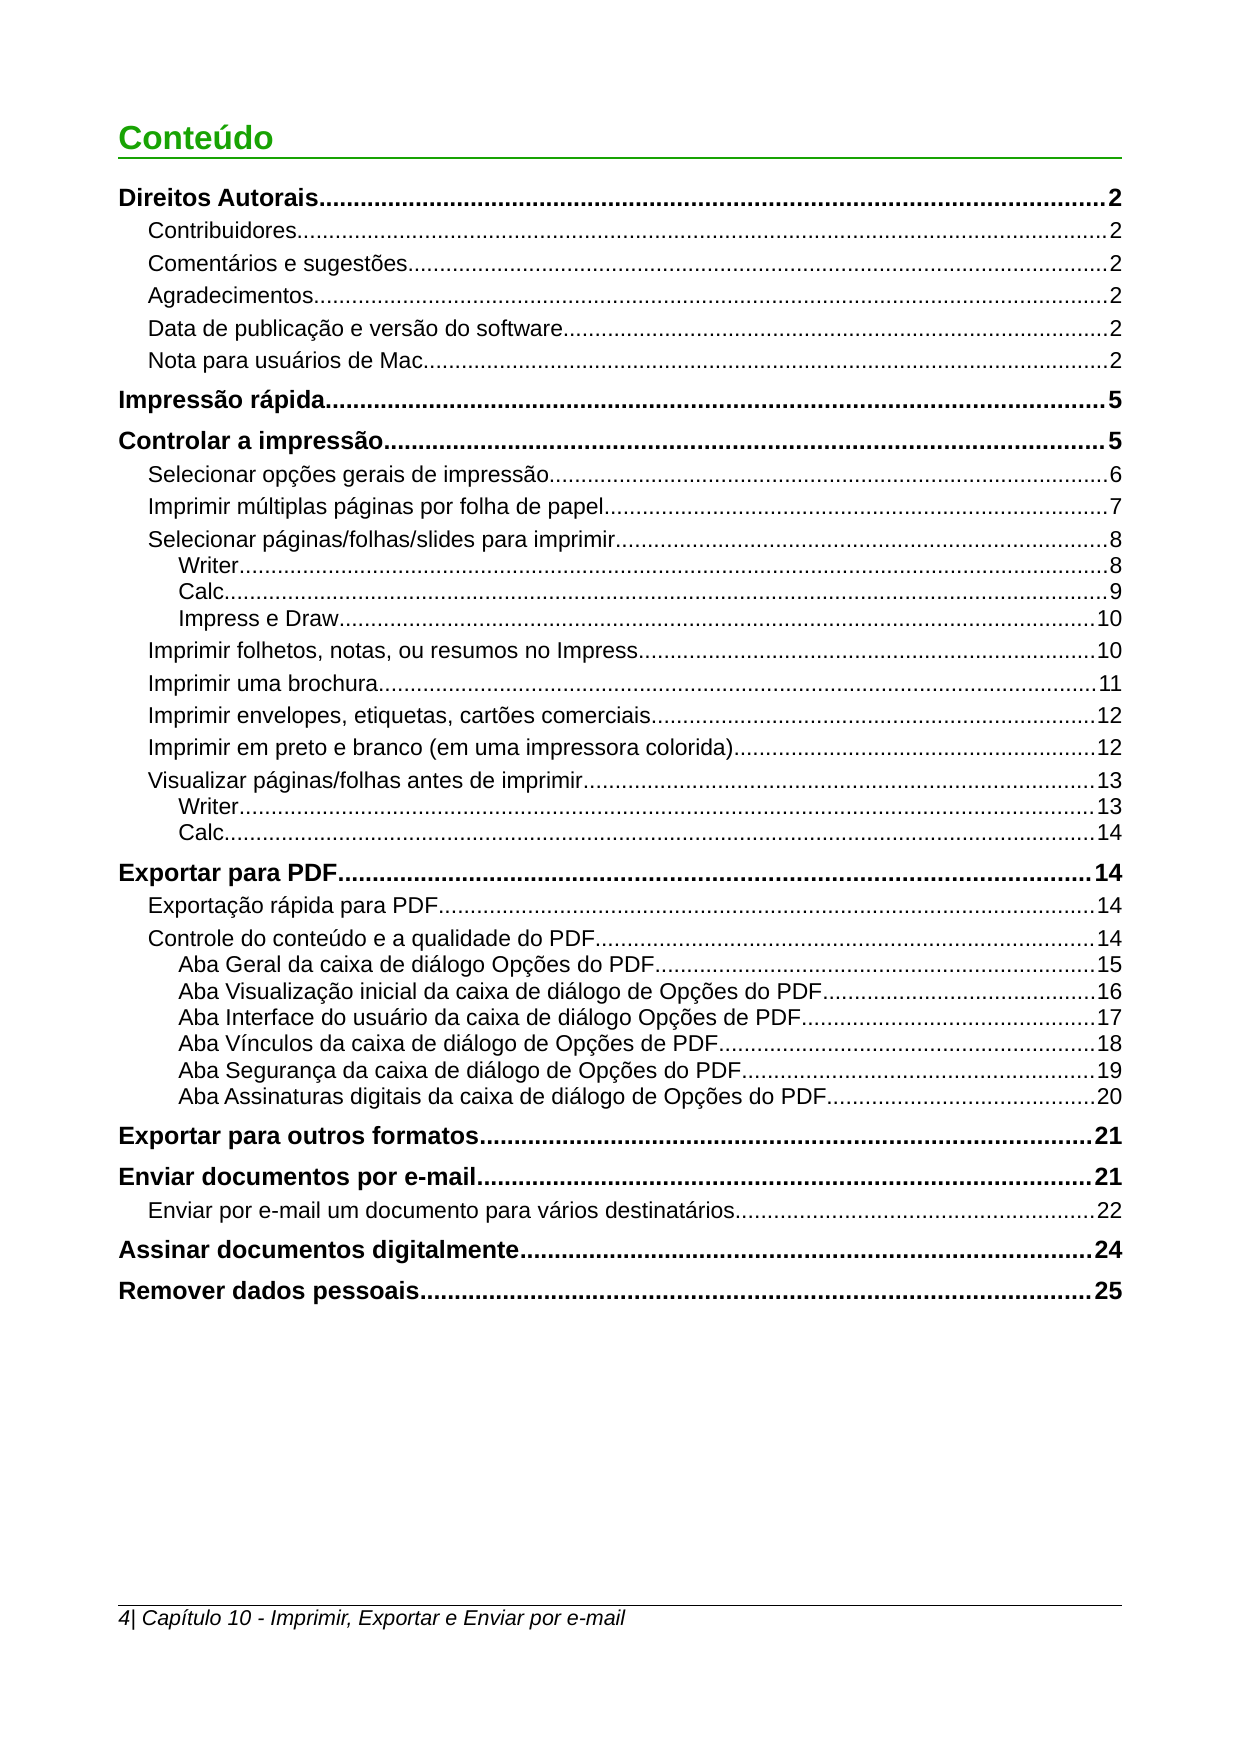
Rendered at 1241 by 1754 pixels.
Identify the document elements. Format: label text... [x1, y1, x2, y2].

text Exportar para outros formatos 21 [118, 1121, 1122, 1150]
text Aba Assinaturas digitais da caixa de diálogo de Opções do PDF 20 [178, 1083, 1122, 1109]
text Contribuidores 2 [148, 217, 1122, 244]
text Imprimir em preto e branco (em uma impressora colorida) 12 [148, 734, 1122, 761]
text Imprimir folhetos, notas, ou resumos no Impress 10 [148, 637, 1122, 663]
text Nota para usuários de Mac 2 [148, 347, 1122, 373]
text Selecionar páginas/folhas/slides para imprimir 8 [148, 526, 1122, 552]
subtitle Conteúdo [118, 118, 1122, 157]
text Writer 13 [178, 793, 1122, 819]
text Controle do conteúdo e a qualidade do PDF 14 [148, 925, 1122, 951]
text Imprimir múltiplas páginas por folha de papel 7 [148, 493, 1122, 519]
text Exportar para PDF 14 [118, 858, 1122, 886]
text Impressão rápida 5 [118, 385, 1122, 414]
text Writer 8 [178, 552, 1122, 578]
text Enviar por e-mail um documento para vários destinatários 22 [148, 1197, 1122, 1223]
text Enviar documentos por e-mail 21 [118, 1162, 1122, 1191]
text Calc 9 [178, 578, 1122, 605]
text Imprimir uma brochura 11 [148, 669, 1122, 696]
text Assinar documentos digitalmente 24 [118, 1235, 1122, 1264]
text Data de publicação e versão do software 2 [148, 314, 1122, 341]
text Direitos Autorais 2 [118, 183, 1122, 211]
text Agradecimentos 2 [148, 282, 1122, 308]
text Aba Segurança da caixa de diálogo de Opções do PDF 19 [178, 1057, 1122, 1083]
text Aba Visualização inicial da caixa de diálogo de Opções do PDF 16 [178, 978, 1122, 1004]
text Impress e Draw 10 [178, 605, 1122, 631]
text Controlar a impressão 5 [118, 426, 1122, 455]
text Calc 14 [178, 819, 1122, 846]
text Aba Interface do usuário da caixa de diálogo Opções de PDF 17 [178, 1004, 1122, 1030]
text Imprimir envelopes, etiquetas, cartões comerciais 12 [148, 702, 1122, 728]
text Aba Geral da caixa de diálogo Opções do PDF 15 [178, 951, 1122, 978]
text Aba Vínculos da caixa de diálogo de Opções de PDF 18 [178, 1030, 1122, 1057]
text Exportação rápida para PDF 14 [148, 892, 1122, 919]
text Visualizar páginas/folhas antes de imprimir 13 [148, 767, 1122, 793]
text Selecionar opções gerais de impressão 6 [148, 461, 1122, 487]
text Remover dados pessoais 25 [118, 1276, 1122, 1305]
text Comentários e sugestões 2 [148, 250, 1122, 276]
